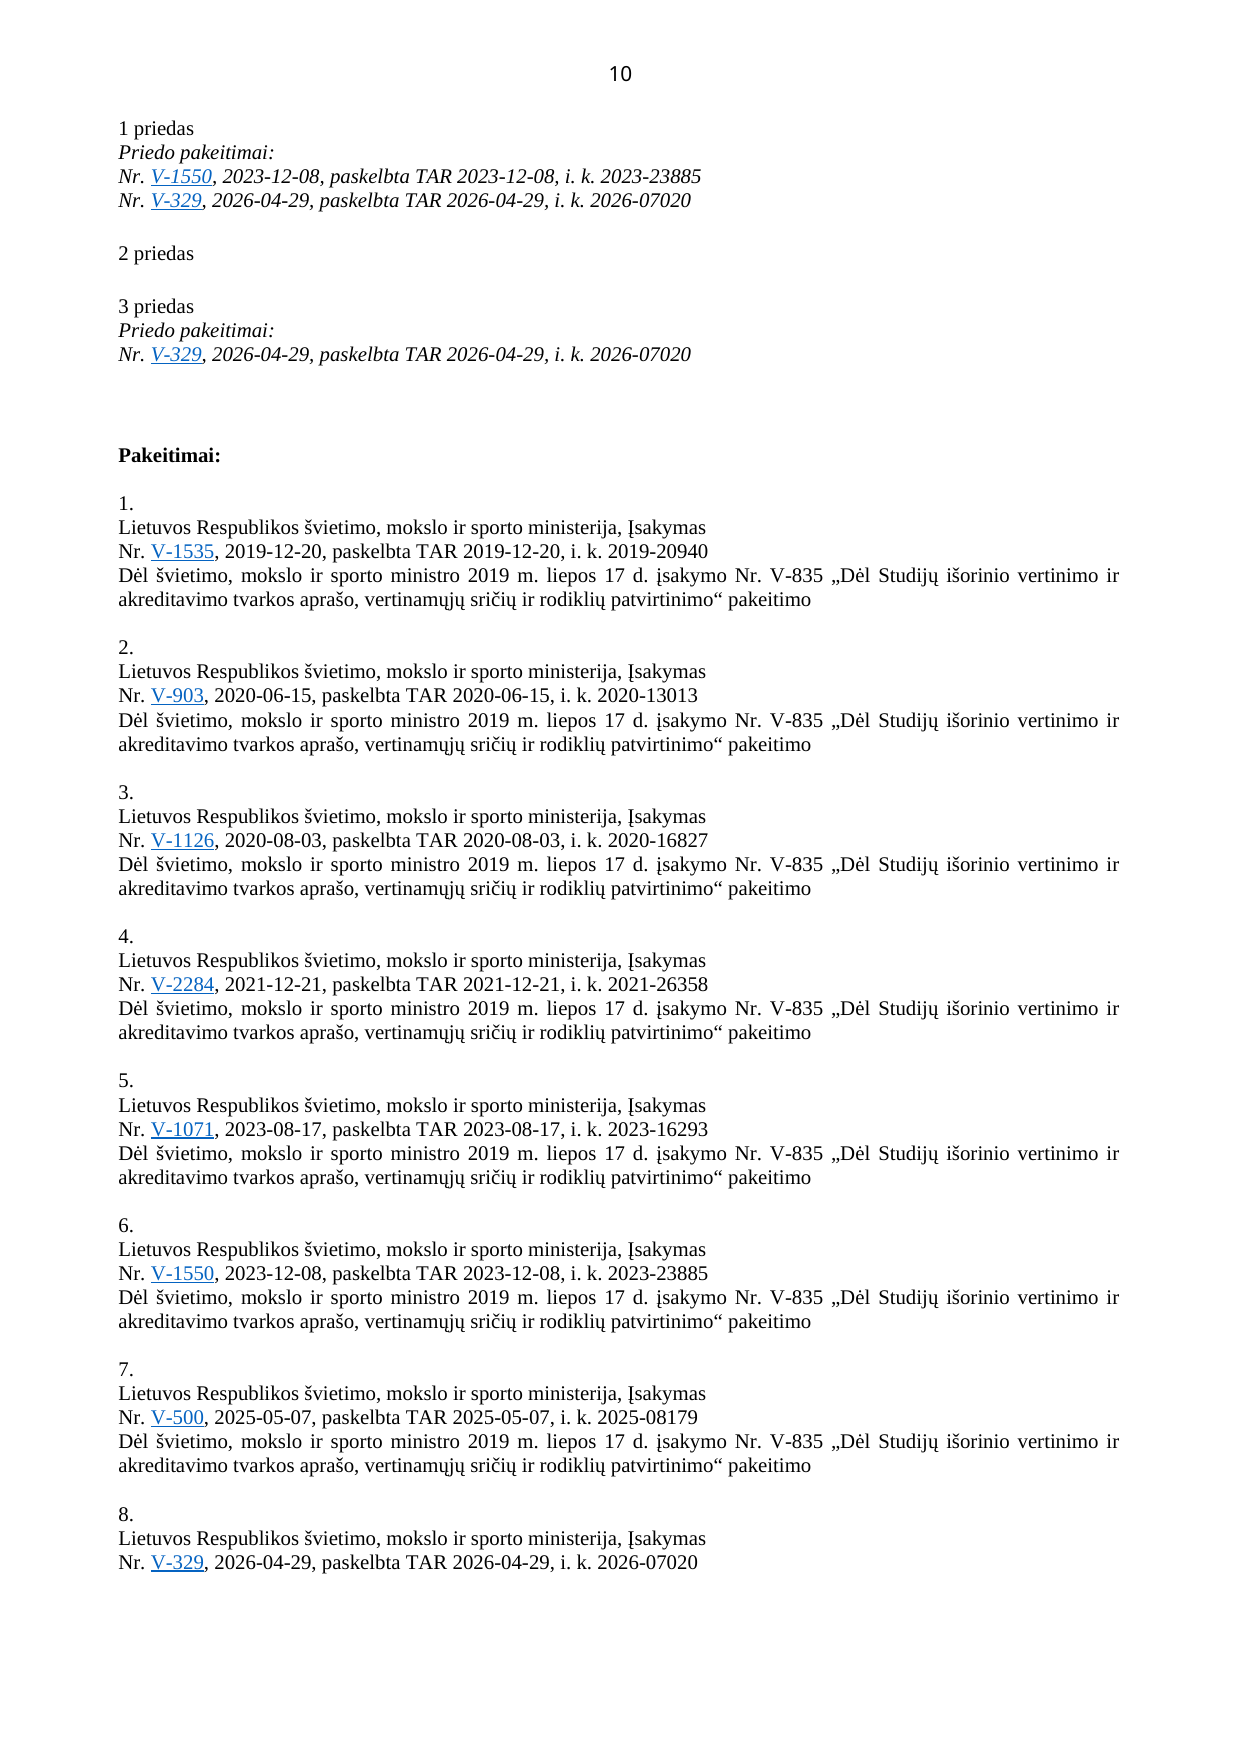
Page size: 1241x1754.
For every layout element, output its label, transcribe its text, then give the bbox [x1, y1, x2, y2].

text 2. [118, 635, 1122, 659]
text Lietuvos Respublikos švietimo, mokslo ir sporto ministerija, Įsakymas [118, 1526, 1122, 1550]
text 3 priedas [118, 294, 1122, 318]
text 7. [118, 1357, 1122, 1381]
text Nr. V-1550, 2023-12-08, paskelbta TAR 2023-12-08, i. k. 2023-23885 [118, 164, 1122, 188]
text 1 priedas [118, 116, 1122, 140]
text 2 priedas [118, 241, 1122, 265]
text Pakeitimai: [118, 443, 1122, 467]
text 6. [118, 1213, 1122, 1237]
text Dėl švietimo, mokslo ir sporto ministro 2019 m. liepos 17 d. įsakymo Nr. V-835 „Dėl Studijų išorinio vertinimo ir akreditavimo tvarkos aprašo, vertinamųjų sričių ir rodiklių patvirtinimo“ pakeitimo [118, 1285, 1122, 1333]
text Dėl švietimo, mokslo ir sporto ministro 2019 m. liepos 17 d. įsakymo Nr. V-835 „Dėl Studijų išorinio vertinimo ir akreditavimo tvarkos aprašo, vertinamųjų sričių ir rodiklių patvirtinimo“ pakeitimo [118, 563, 1122, 611]
text 1. [118, 491, 1122, 515]
text 5. [118, 1068, 1122, 1092]
text 4. [118, 924, 1122, 948]
text Dėl švietimo, mokslo ir sporto ministro 2019 m. liepos 17 d. įsakymo Nr. V-835 „Dėl Studijų išorinio vertinimo ir akreditavimo tvarkos aprašo, vertinamųjų sričių ir rodiklių patvirtinimo“ pakeitimo [118, 707, 1122, 756]
text Nr. V-2284, 2021-12-21, paskelbta TAR 2021-12-21, i. k. 2021-26358 [118, 972, 1122, 996]
text Lietuvos Respublikos švietimo, mokslo ir sporto ministerija, Įsakymas [118, 515, 1122, 539]
text Lietuvos Respublikos švietimo, mokslo ir sporto ministerija, Įsakymas [118, 1381, 1122, 1405]
text Lietuvos Respublikos švietimo, mokslo ir sporto ministerija, Įsakymas [118, 1237, 1122, 1261]
text Dėl švietimo, mokslo ir sporto ministro 2019 m. liepos 17 d. įsakymo Nr. V-835 „Dėl Studijų išorinio vertinimo ir akreditavimo tvarkos aprašo, vertinamųjų sričių ir rodiklių patvirtinimo“ pakeitimo [118, 852, 1122, 900]
text Nr. V-329, 2026-04-29, paskelbta TAR 2026-04-29, i. k. 2026-07020 [118, 342, 1122, 366]
text Dėl švietimo, mokslo ir sporto ministro 2019 m. liepos 17 d. įsakymo Nr. V-835 „Dėl Studijų išorinio vertinimo ir akreditavimo tvarkos aprašo, vertinamųjų sričių ir rodiklių patvirtinimo“ pakeitimo [118, 996, 1122, 1044]
text Priedo pakeitimai: [118, 318, 1122, 342]
text Nr. V-1126, 2020-08-03, paskelbta TAR 2020-08-03, i. k. 2020-16827 [118, 828, 1122, 852]
text Nr. V-1071, 2023-08-17, paskelbta TAR 2023-08-17, i. k. 2023-16293 [118, 1117, 1122, 1141]
text Lietuvos Respublikos švietimo, mokslo ir sporto ministerija, Įsakymas [118, 948, 1122, 972]
text Nr. V-903, 2020-06-15, paskelbta TAR 2020-06-15, i. k. 2020-13013 [118, 683, 1122, 707]
text 8. [118, 1502, 1122, 1526]
text Dėl švietimo, mokslo ir sporto ministro 2019 m. liepos 17 d. įsakymo Nr. V-835 „Dėl Studijų išorinio vertinimo ir akreditavimo tvarkos aprašo, vertinamųjų sričių ir rodiklių patvirtinimo“ pakeitimo [118, 1429, 1122, 1477]
text Lietuvos Respublikos švietimo, mokslo ir sporto ministerija, Įsakymas [118, 1092, 1122, 1117]
text Lietuvos Respublikos švietimo, mokslo ir sporto ministerija, Įsakymas [118, 804, 1122, 828]
text 3. [118, 780, 1122, 804]
text Lietuvos Respublikos švietimo, mokslo ir sporto ministerija, Įsakymas [118, 659, 1122, 683]
text Nr. V-329, 2026-04-29, paskelbta TAR 2026-04-29, i. k. 2026-07020 [118, 188, 1122, 212]
text Priedo pakeitimai: [118, 140, 1122, 164]
text Dėl švietimo, mokslo ir sporto ministro 2019 m. liepos 17 d. įsakymo Nr. V-835 „Dėl Studijų išorinio vertinimo ir akreditavimo tvarkos aprašo, vertinamųjų sričių ir rodiklių patvirtinimo“ pakeitimo [118, 1141, 1122, 1189]
text Nr. V-329, 2026-04-29, paskelbta TAR 2026-04-29, i. k. 2026-07020 [118, 1550, 1122, 1574]
text Nr. V-1535, 2019-12-20, paskelbta TAR 2019-12-20, i. k. 2019-20940 [118, 539, 1122, 563]
text Nr. V-1550, 2023-12-08, paskelbta TAR 2023-12-08, i. k. 2023-23885 [118, 1261, 1122, 1285]
text Nr. V-500, 2025-05-07, paskelbta TAR 2025-05-07, i. k. 2025-08179 [118, 1405, 1122, 1429]
